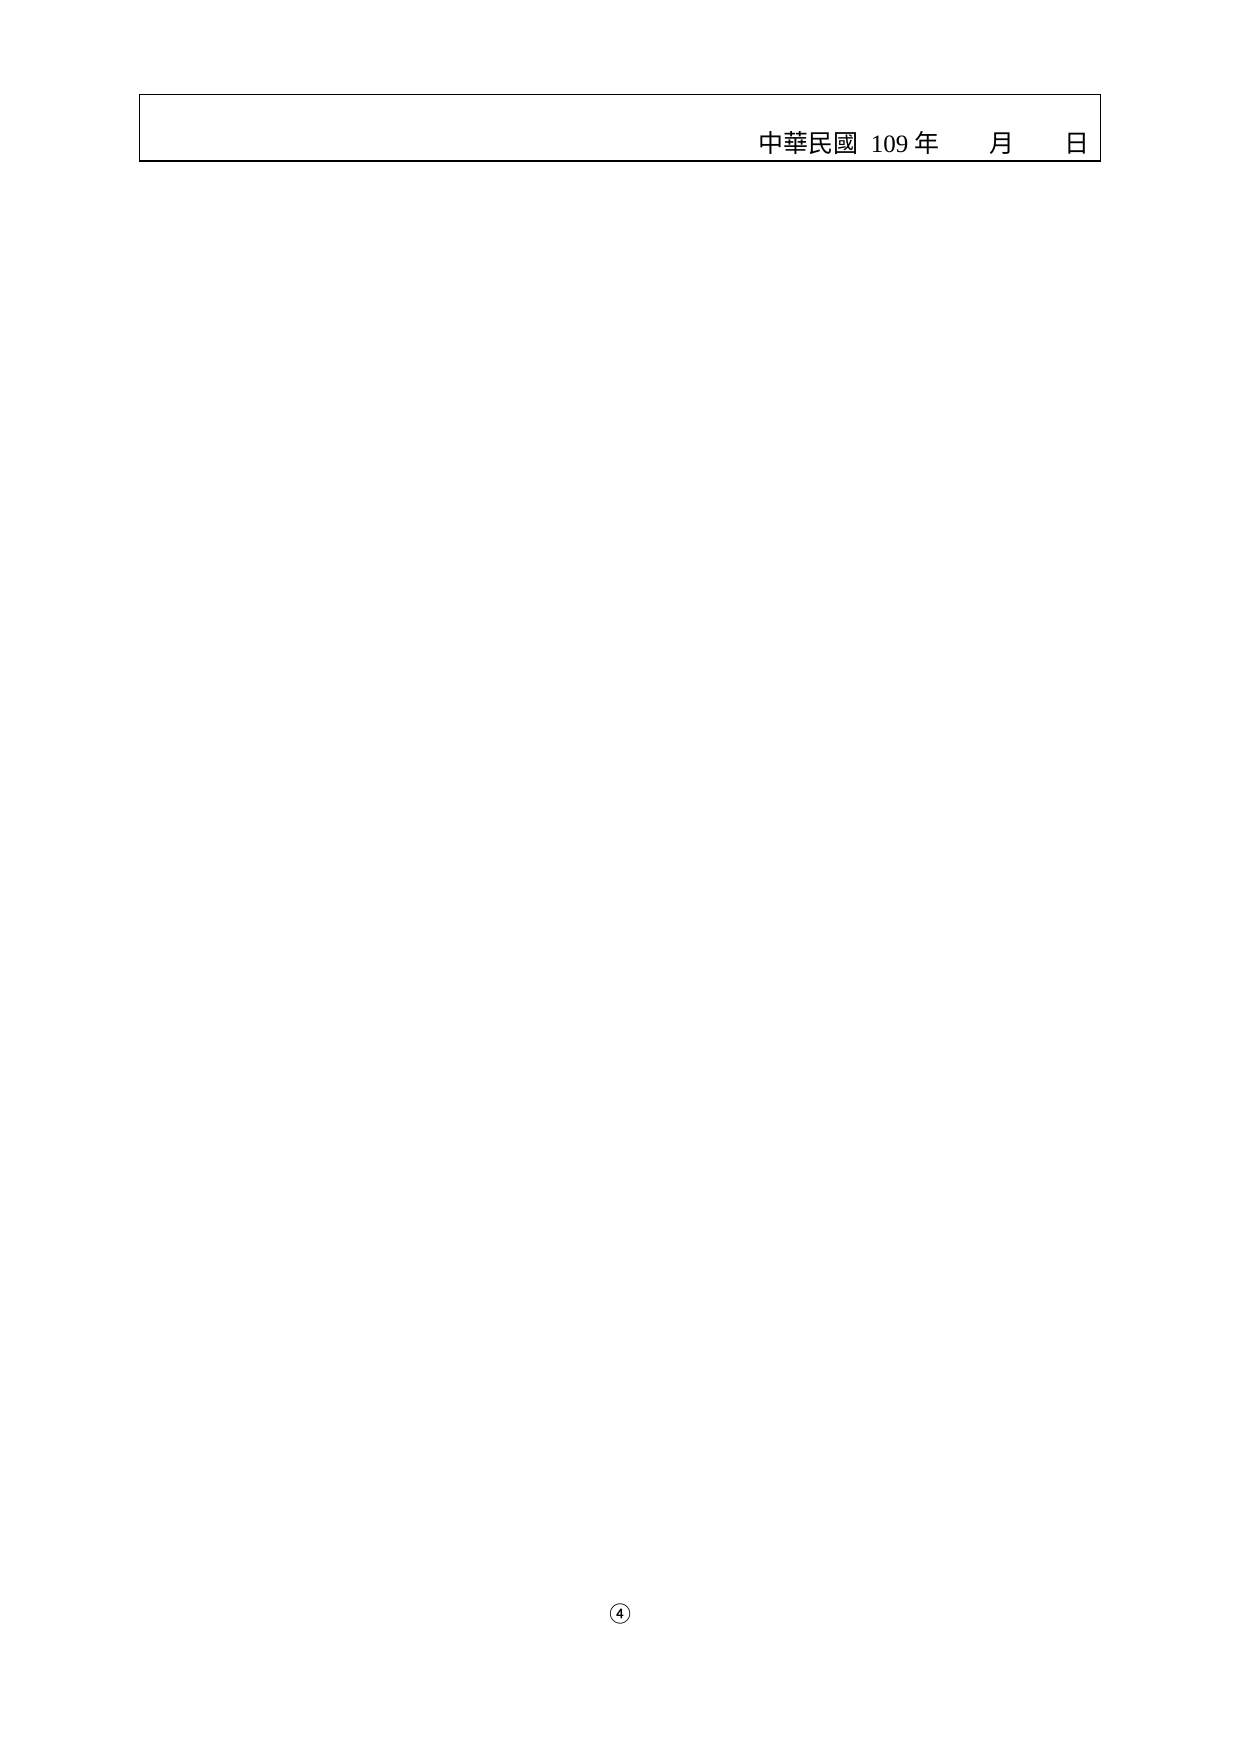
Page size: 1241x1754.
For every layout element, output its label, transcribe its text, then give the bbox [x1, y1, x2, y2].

table_cell 中華民國 109 年 月 日 [140, 95, 1100, 160]
